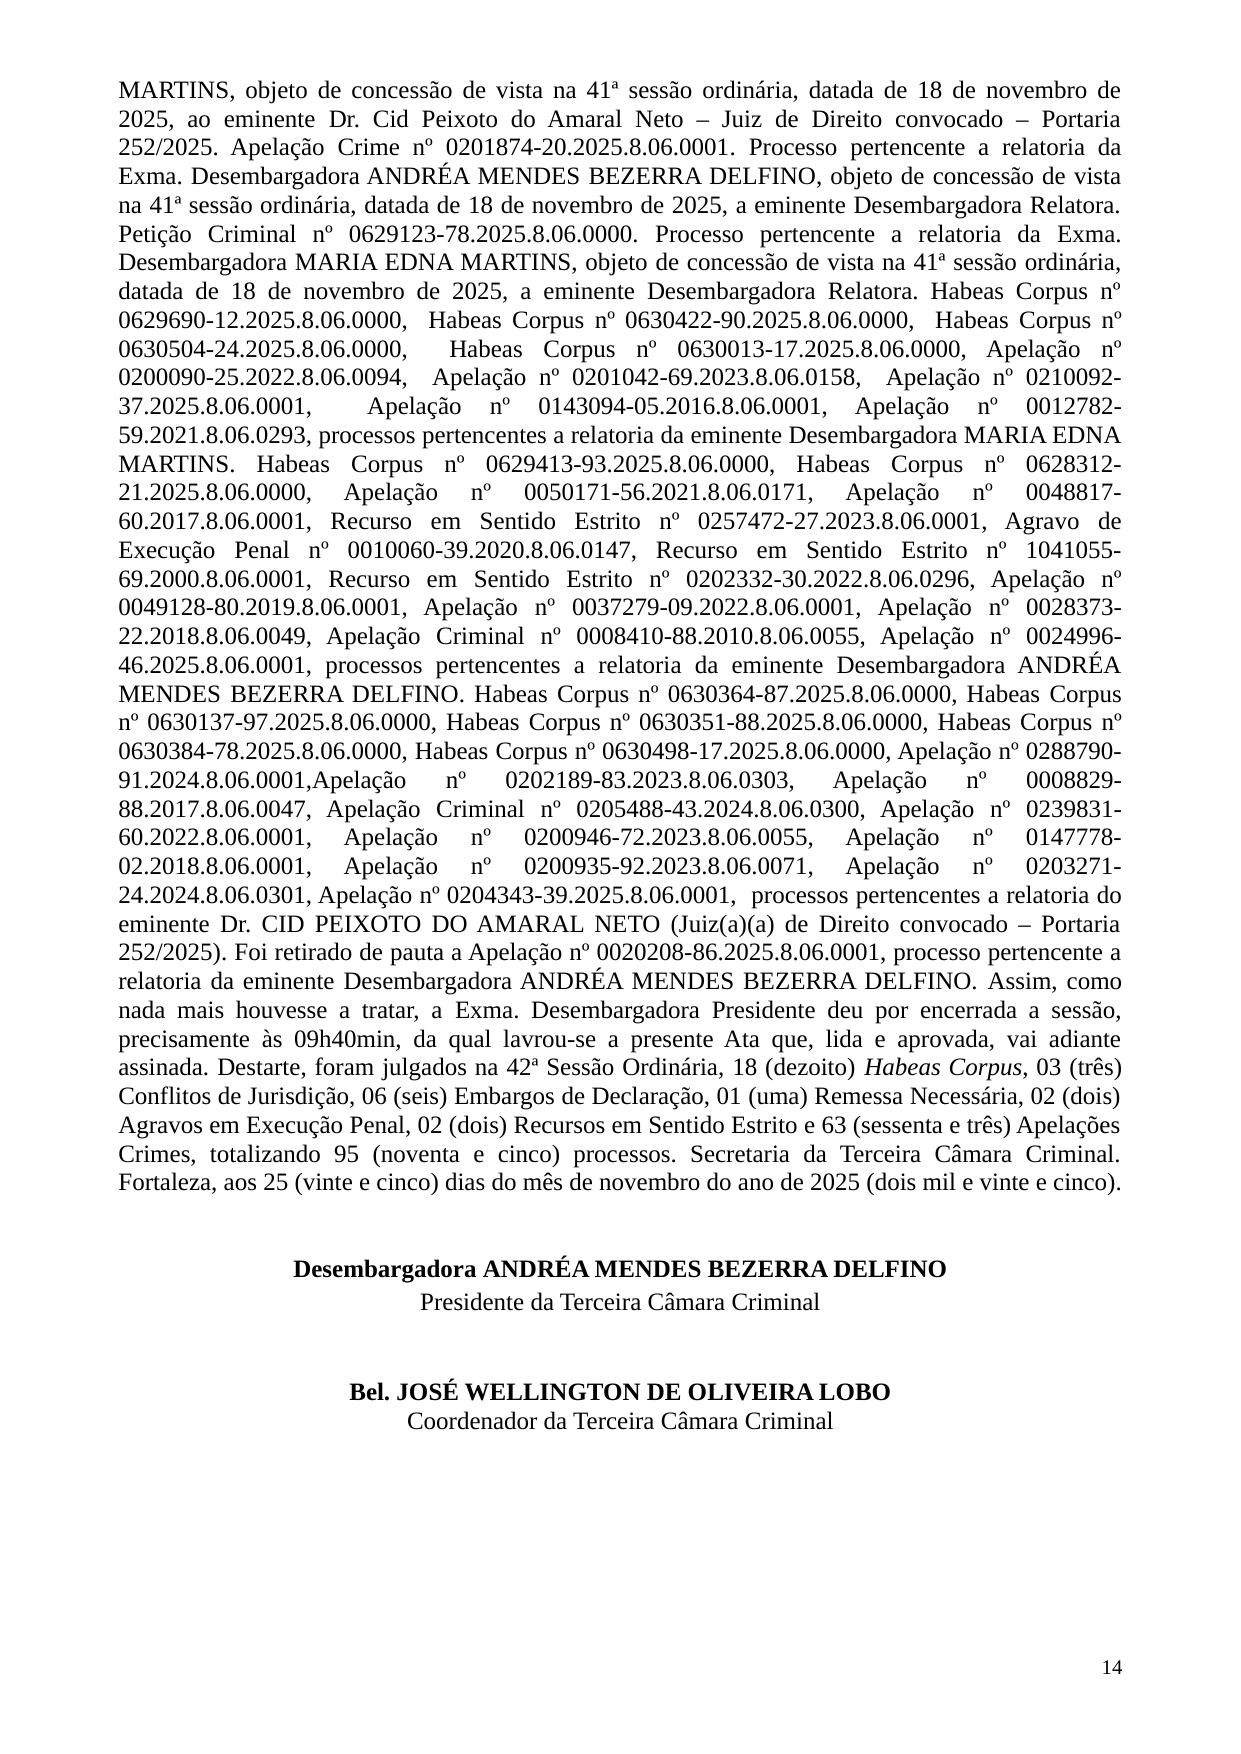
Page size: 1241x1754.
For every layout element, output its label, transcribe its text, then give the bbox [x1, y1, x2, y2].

text Bel. JOSÉ WELLINGTON DE OLIVEIRA LOBO [118, 1377, 1122, 1406]
text Coordenador da Terceira Câmara Criminal [118, 1406, 1122, 1435]
text MARTINS, objeto de concessão de vista na 41ª sessão ordinária, datada de 18 de novembro de 2025, ao eminente Dr. Cid Peixoto do Amaral Neto – Juiz de Direito convocado – Portaria 252/2025. Apelação Crime nº 0201874-20.2025.8.06.0001. Processo pertencente a relatoria da Exma. Desembargadora ANDRÉA MENDES BEZERRA DELFINO, objeto de concessão de vista na 41ª sessão ordinária, datada de 18 de novembro de 2025, a eminente Desembargadora Relatora. Petição Criminal nº 0629123-78.2025.8.06.0000. Processo pertencente a relatoria da Exma. Desembargadora MARIA EDNA MARTINS, objeto de concessão de vista na 41ª sessão ordinária, datada de 18 de novembro de 2025, a eminente Desembargadora Relatora. Habeas Corpus nº 0629690-12.2025.8.06.0000, Habeas Corpus nº 0630422-90.2025.8.06.0000, Habeas Corpus nº 0630504-24.2025.8.06.0000, Habeas Corpus nº 0630013-17.2025.8.06.0000, Apelação nº 0200090-25.2022.8.06.0094, Apelação nº 0201042-69.2023.8.06.0158, Apelação nº 0210092-37.2025.8.06.0001, Apelação nº 0143094-05.2016.8.06.0001, Apelação nº 0012782-59.2021.8.06.0293, processos pertencentes a relatoria da eminente Desembargadora MARIA EDNA MARTINS. Habeas Corpus nº 0629413-93.2025.8.06.0000, Habeas Corpus nº 0628312-21.2025.8.06.0000, Apelação nº 0050171-56.2021.8.06.0171, Apelação nº 0048817-60.2017.8.06.0001, Recurso em Sentido Estrito nº 0257472-27.2023.8.06.0001, Agravo de Execução Penal nº 0010060-39.2020.8.06.0147, Recurso em Sentido Estrito nº 1041055-69.2000.8.06.0001, Recurso em Sentido Estrito nº 0202332-30.2022.8.06.0296, Apelação nº 0049128-80.2019.8.06.0001, Apelação nº 0037279-09.2022.8.06.0001, Apelação nº 0028373-22.2018.8.06.0049, Apelação Criminal nº 0008410-88.2010.8.06.0055, Apelação nº 0024996-46.2025.8.06.0001, processos pertencentes a relatoria da eminente Desembargadora ANDRÉA MENDES BEZERRA DELFINO. Habeas Corpus nº 0630364-87.2025.8.06.0000, Habeas Corpus nº 0630137-97.2025.8.06.0000, Habeas Corpus nº 0630351-88.2025.8.06.0000, Habeas Corpus nº 0630384-78.2025.8.06.0000, Habeas Corpus nº 0630498-17.2025.8.06.0000, Apelação nº 0288790-91.2024.8.06.0001,Apelação nº 0202189-83.2023.8.06.0303, Apelação nº 0008829-88.2017.8.06.0047, Apelação Criminal nº 0205488-43.2024.8.06.0300, Apelação nº 0239831-60.2022.8.06.0001, Apelação nº 0200946-72.2023.8.06.0055, Apelação nº 0147778-02.2018.8.06.0001, Apelação nº 0200935-92.2023.8.06.0071, Apelação nº 0203271-24.2024.8.06.0301, Apelação nº 0204343-39.2025.8.06.0001, processos pertencentes a relatoria do eminente Dr. CID PEIXOTO DO AMARAL NETO (Juiz(a)(a) de Direito convocado – Portaria 252/2025). Foi retirado de pauta a Apelação nº 0020208-86.2025.8.06.0001, processo pertencente a relatoria da eminente Desembargadora ANDRÉA MENDES BEZERRA DELFINO. Assim, como nada mais houvesse a tratar, a Exma. Desembargadora Presidente deu por encerrada a sessão, precisamente às 09h40min, da qual lavrou-se a presente Ata que, lida e aprovada, vai adiante assinada. Destarte, foram julgados na 42ª Sessão Ordinária, 18 (dezoito) Habeas Corpus, 03 (três) Conflitos de Jurisdição, 06 (seis) Embargos de Declaração, 01 (uma) Remessa Necessária, 02 (dois) Agravos em Execução Penal, 02 (dois) Recursos em Sentido Estrito e 63 (sessenta e três) Apelações Crimes, totalizando 95 (noventa e cinco) processos. Secretaria da Terceira Câmara Criminal. Fortaleza, aos 25 (vinte e cinco) dias do mês de novembro do ano de 2025 (dois mil e vinte e cinco). [118, 75, 1122, 1196]
text Presidente da Terceira Câmara Criminal [118, 1287, 1122, 1316]
text Desembargadora ANDRÉA MENDES BEZERRA DELFINO [118, 1254, 1122, 1282]
